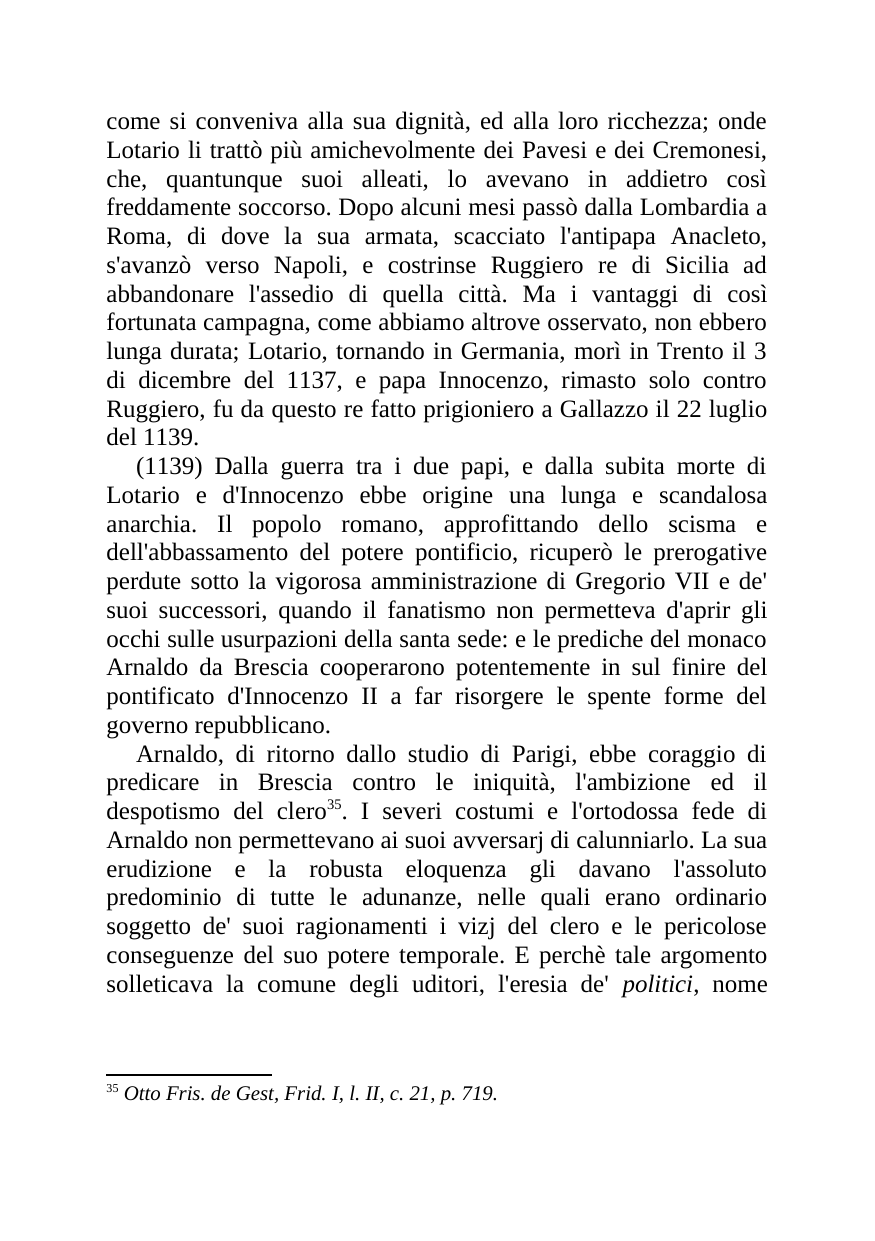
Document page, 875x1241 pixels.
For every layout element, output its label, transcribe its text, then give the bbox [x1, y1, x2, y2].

text Arnaldo, di ritorno dallo studio di Parigi, ebbe coraggio di predicare in Brescia contro le iniquità, l'ambizione ed il despotismo del clero. I severi costumi e l'ortodossa fede di Arnaldo non permettevano ai suoi avversarj di calunniarlo. La sua erudizione e la robusta eloquenza gli davano l'assoluto predominio di tutte le adunanze, nelle quali erano ordinario soggetto de' suoi ragionamenti i vizj del clero e le pericolose conseguenze del suo potere temporale. E perchè tale argomento solleticava la comune degli uditori, l'eresia de' politici, nome [106, 739, 768, 997]
text come si conveniva alla sua dignità, ed alla loro ricchezza; onde Lotario li trattò più amichevolmente dei Pavesi e dei Cremonesi, che, quantunque suoi alleati, lo avevano in addietro così freddamente soccorso. Dopo alcuni mesi passò dalla Lombardia a Roma, di dove la sua armata, scacciato l'antipapa Anacleto, s'avanzò verso Napoli, e costrinse Ruggiero re di Sicilia ad abbandonare l'assedio di quella città. Ma i vantaggi di così fortunata campagna, come abbiamo altrove osservato, non ebbero lunga durata; Lotario, tornando in Germania, morì in Trento il 3 di dicembre del 1137, e papa Innocenzo, rimasto solo contro Ruggiero, fu da questo re fatto prigioniero a Gallazzo il 22 luglio del 1139. [106, 106, 768, 451]
text (1139) Dalla guerra tra i due papi, e dalla subita morte di Lotario e d'Innocenzo ebbe origine una lunga e scandalosa anarchia. Il popolo romano, approfittando dello scisma e dell'abbassamento del potere pontificio, ricuperò le prerogative perdute sotto la vigorosa amministrazione di Gregorio VII e de' suoi successori, quando il fanatismo non permetteva d'aprir gli occhi sulle usurpazioni della santa sede: e le prediche del monaco Arnaldo da Brescia cooperarono potentemente in sul finire del pontificato d'Innocenzo II a far risorgere le spente forme del governo repubblicano. [106, 451, 768, 739]
text Otto Fris. de Gest, Frid. I, l. II, c. 21, p. 719. [106, 1081, 768, 1105]
